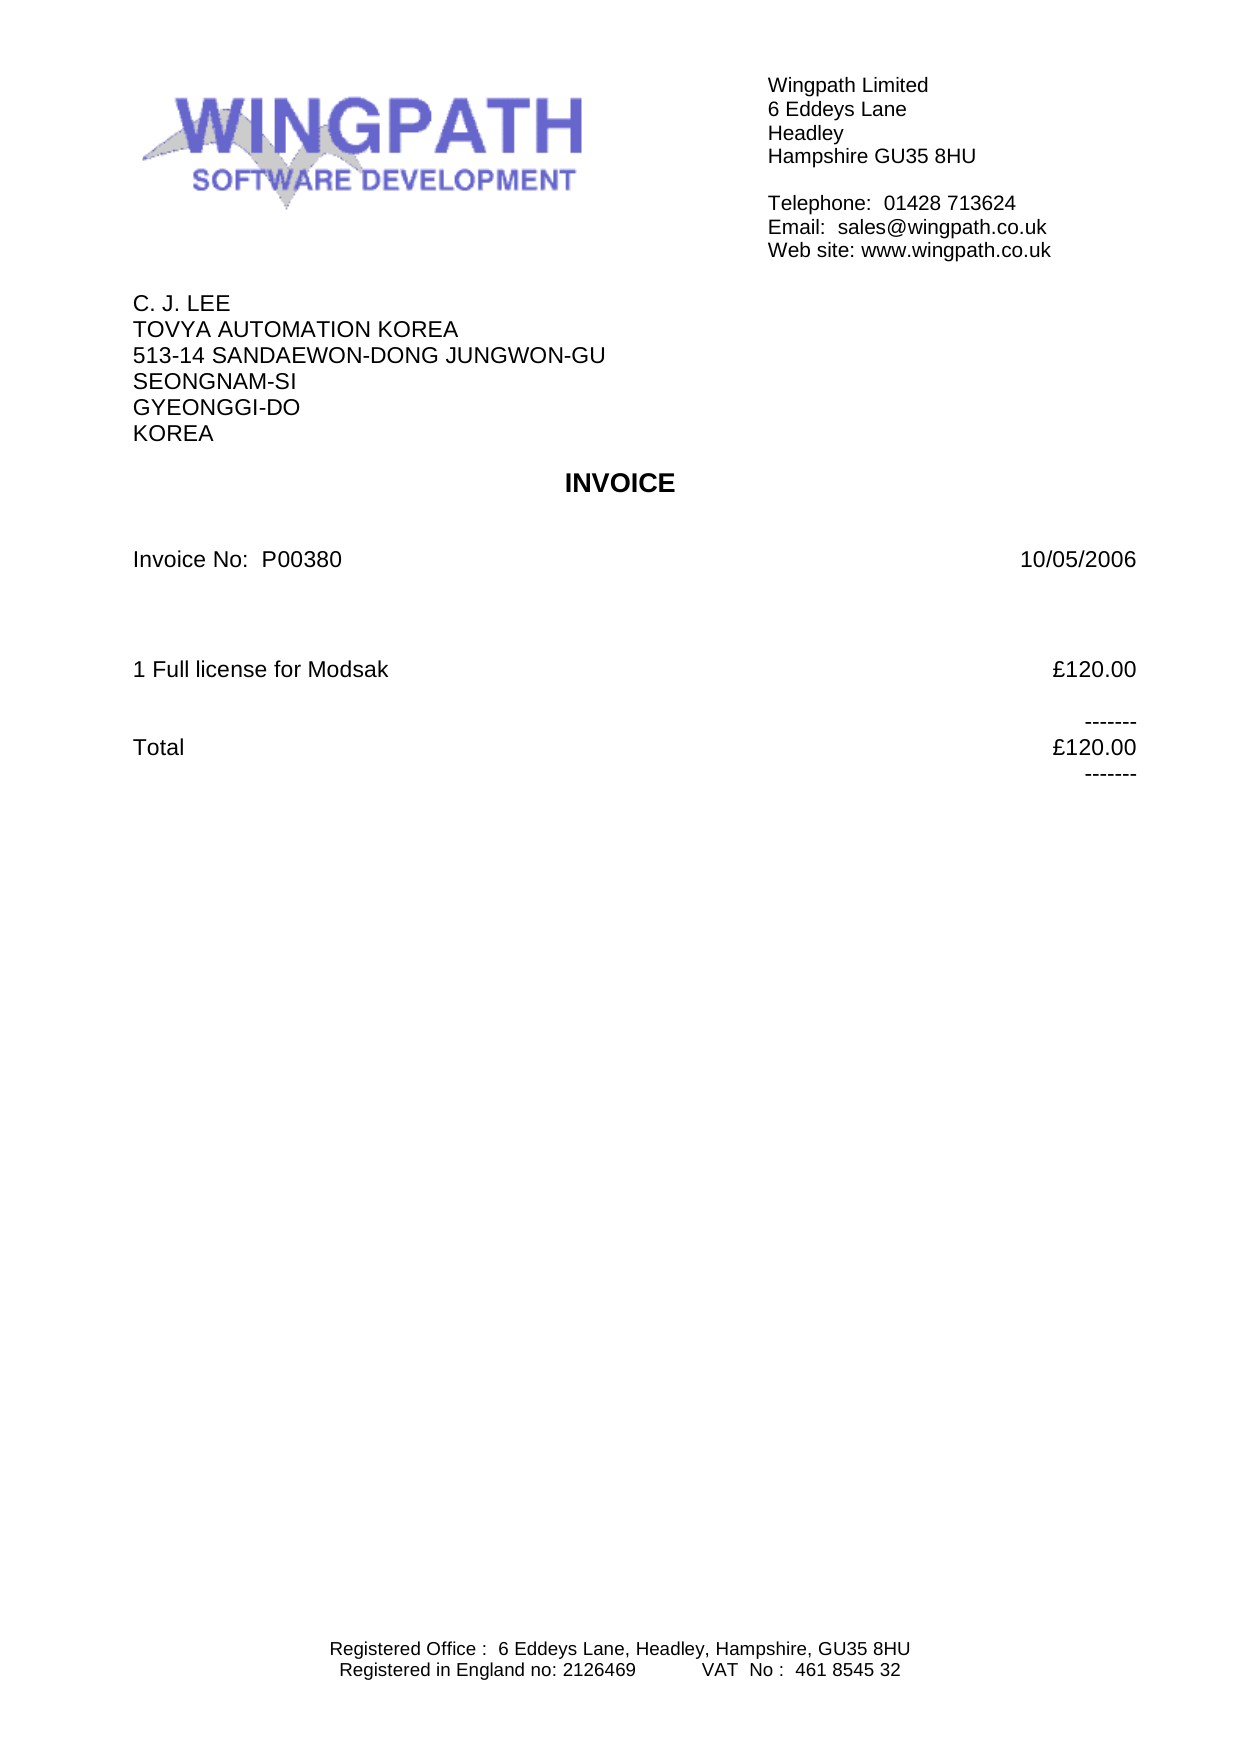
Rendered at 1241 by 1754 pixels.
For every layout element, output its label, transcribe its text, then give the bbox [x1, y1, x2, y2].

text KOREA [133, 420, 1107, 446]
table_header Invoice No: P00380 [121, 547, 635, 573]
text SEONGNAM-SI GYEONGGI-DO [133, 368, 1107, 420]
table_cell [121, 761, 635, 787]
table_header £120.00 [635, 657, 1148, 683]
table_cell [121, 683, 635, 709]
picture [142, 73, 588, 227]
table_header 10/05/2006 [635, 547, 1148, 573]
subtitle INVOICE [133, 467, 1107, 497]
text C. J. LEE TOVYA AUTOMATION KOREA 513-14 SANDAEWON-DONG JUNGWON-GU [133, 290, 1107, 368]
table_cell ------- [635, 761, 1148, 787]
table_header 1 Full license for Modsak [121, 657, 635, 683]
table_cell ------- [635, 709, 1148, 735]
table_cell [121, 709, 635, 735]
table_cell £120.00 [635, 735, 1148, 761]
table_cell Total [121, 735, 635, 761]
table_cell [635, 683, 1148, 709]
